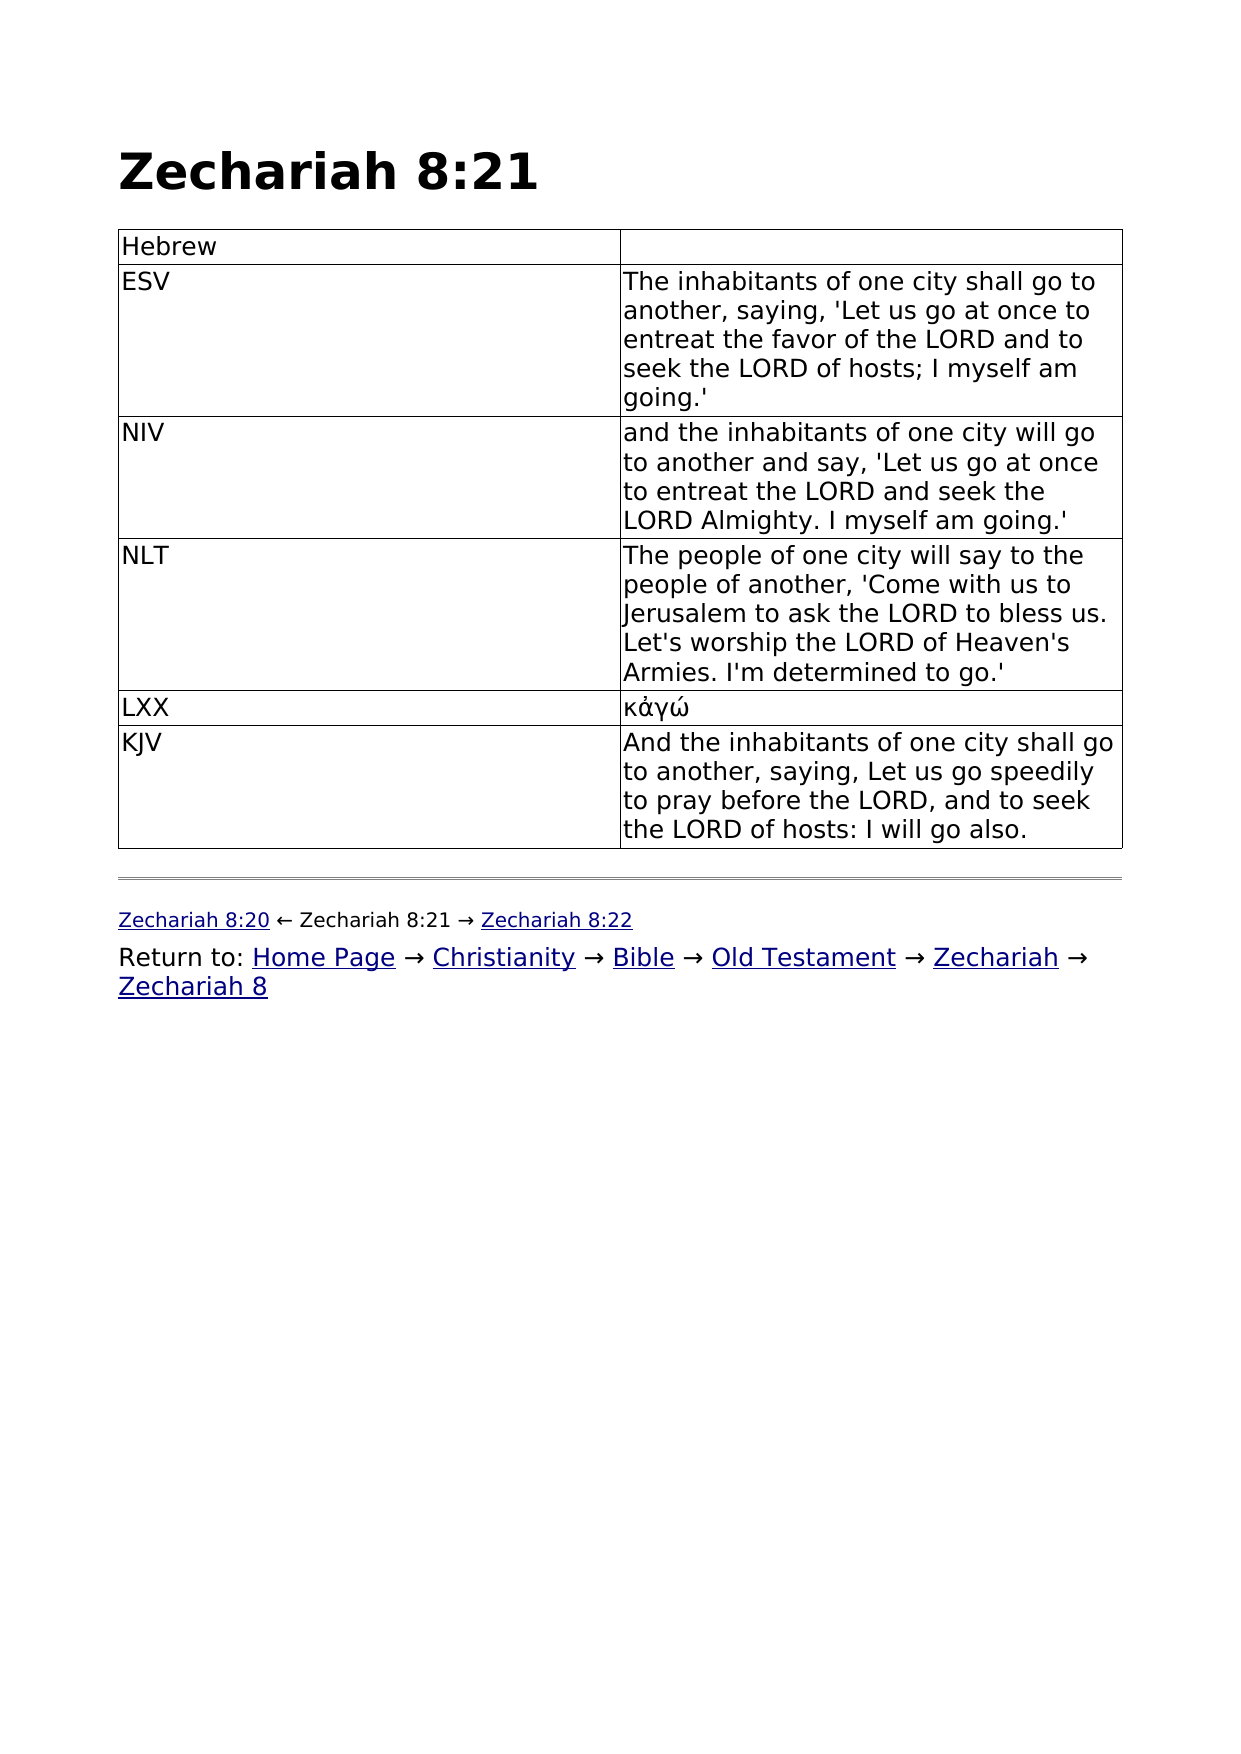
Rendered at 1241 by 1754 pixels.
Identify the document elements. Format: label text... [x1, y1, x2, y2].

table_cell NIV [119, 417, 620, 538]
table_cell ESV [119, 265, 620, 416]
table_cell KJV [119, 726, 620, 848]
text Zechariah 8:20 ← Zechariah 8:21 → Zechariah 8:22 [118, 909, 1122, 943]
table_cell NLT [119, 539, 620, 690]
table_cell And the inhabitants of one city shall go to another, saying, Let us go speedily to pray before the LORD, and to seek the LORD of hosts: I will go also. [621, 726, 1122, 848]
text Return to: Home Page → Christianity → Bible → Old Testament → Zechariah → Zechariah 8 [118, 943, 1122, 1001]
subtitle Zechariah 8:21 [118, 143, 1122, 201]
table_cell κἀγώ [621, 691, 1122, 725]
table_header [621, 230, 1122, 264]
table_cell The people of one city will say to the people of another, 'Come with us to Jerusalem to ask the LORD to bless us. Let's worship the LORD of Heaven's Armies. I'm determined to go.' [621, 539, 1122, 690]
table_cell and the inhabitants of one city will go to another and say, 'Let us go at once to entreat the LORD and seek the LORD Almighty. I myself am going.' [621, 417, 1122, 538]
table_cell LXX [119, 691, 620, 725]
table_header Hebrew [119, 230, 620, 264]
table_cell The inhabitants of one city shall go to another, saying, 'Let us go at once to entreat the favor of the LORD and to seek the LORD of hosts; I myself am going.' [621, 265, 1122, 416]
